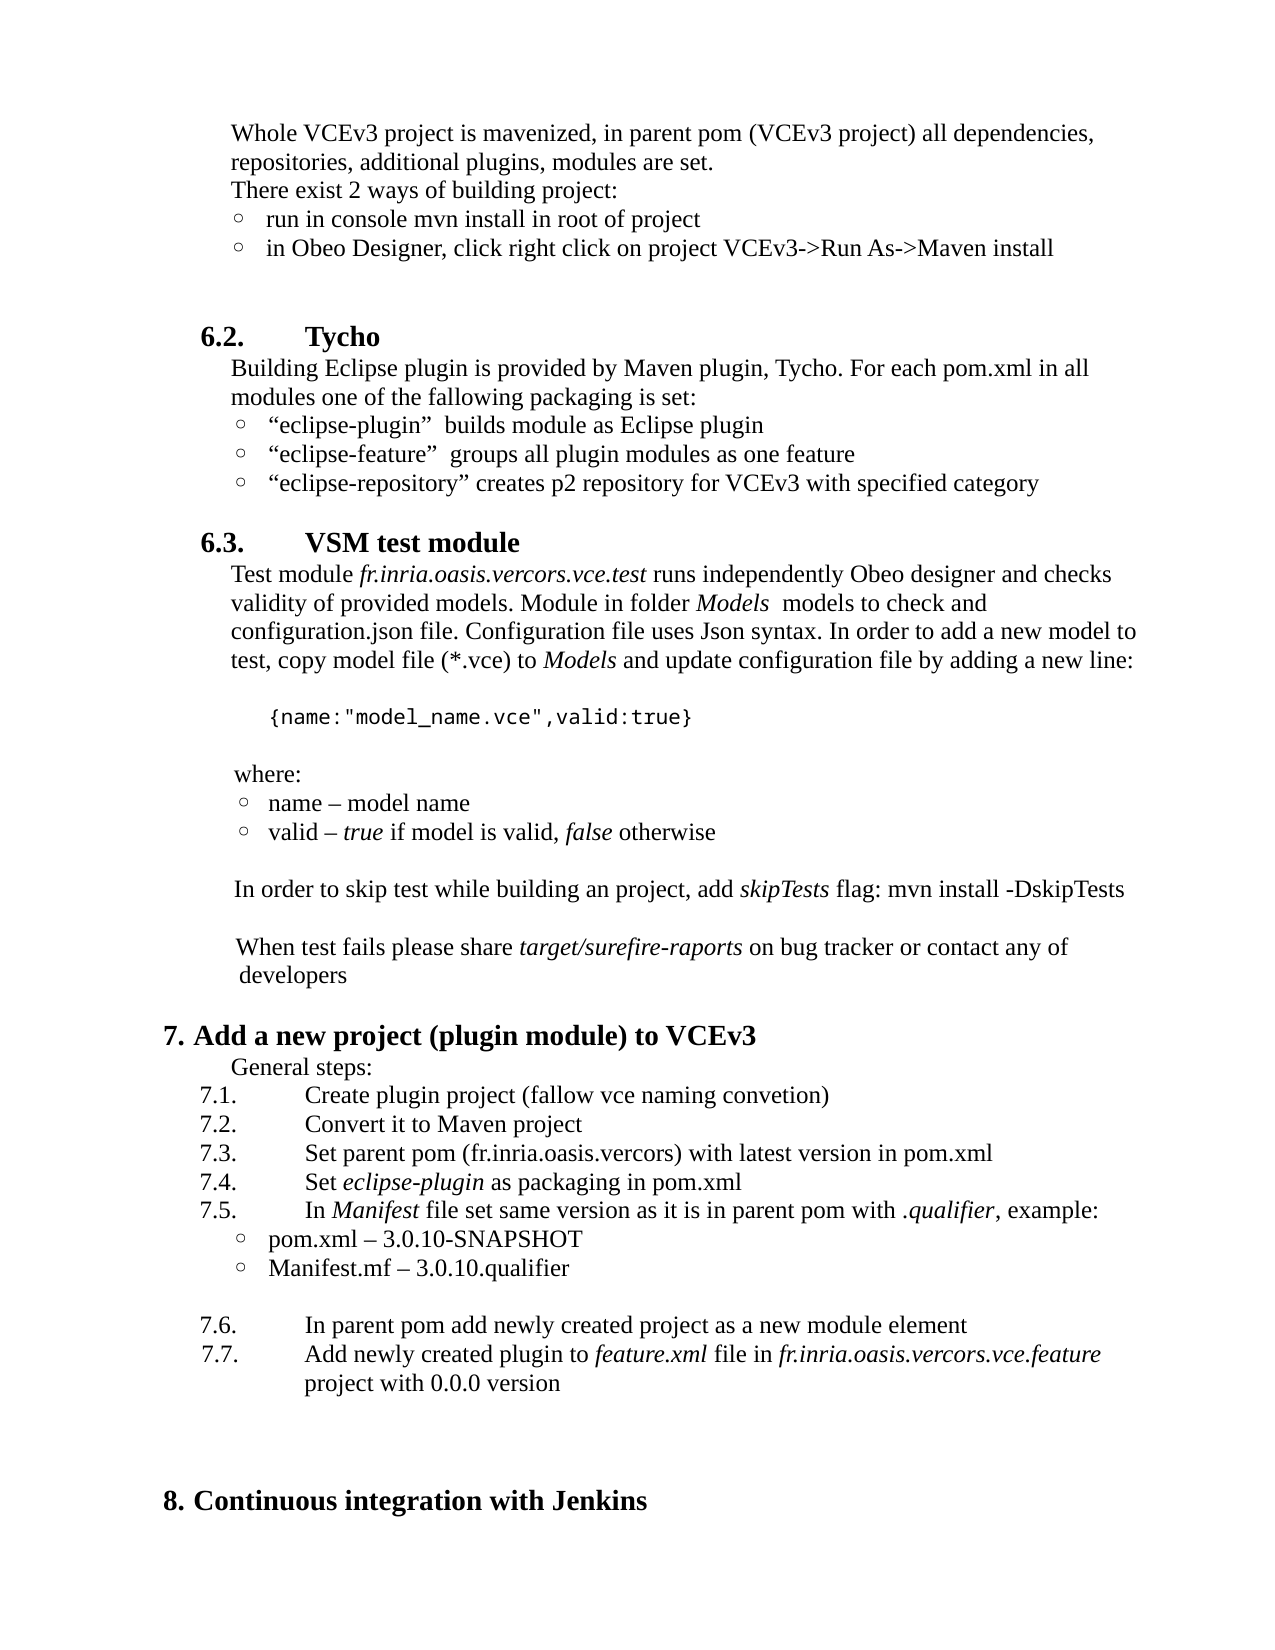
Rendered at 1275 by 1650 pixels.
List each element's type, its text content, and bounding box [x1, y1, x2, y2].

list Tycho [193, 319, 1157, 353]
list Add a new project (plugin module) to VCEv3 [156, 1018, 1157, 1052]
list Add newly created plugin to feature.xml file in fr.inria.oasis.vercors.vce.feature project with 0.0.0 version [195, 1339, 1157, 1397]
list Create plugin project (fallow vce naming convetion) [193, 1080, 1157, 1109]
list In parent pom add newly created project as a new module element [193, 1310, 1157, 1339]
list in Obeo Designer, click right click on project VCEv3->Run As->Maven install [228, 233, 1157, 262]
text where: [118, 759, 1157, 788]
list Whole VCEv3 project is mavenized, in parent pom (VCEv3 project) all dependencies, repositories, additional plugins, modules are set. [193, 118, 1157, 176]
list “eclipse-plugin” builds module as Eclipse plugin [231, 410, 1157, 439]
list “eclipse-feature” groups all plugin modules as one feature [231, 439, 1157, 468]
list General steps: [193, 1052, 1157, 1080]
text In order to skip test while building an project, add skipTests flag: mvn install -DskipTests [118, 874, 1157, 903]
list In Manifest file set same version as it is in parent pom with .qualifier, example: [193, 1195, 1157, 1224]
list VSM test module [193, 525, 1157, 559]
list Set parent pom (fr.inria.oasis.vercors) with latest version in pom.xml [193, 1138, 1157, 1167]
list Continuous integration with Jenkins [156, 1483, 1157, 1516]
list valid – true if model is valid, false otherwise [118, 817, 1157, 846]
list run in console mvn install in root of project [228, 204, 1157, 233]
list Manifest.mf – 3.0.10.qualifier [231, 1253, 1157, 1282]
list {name:"model_name.vce",valid:true} [231, 702, 1157, 731]
list Convert it to Maven project [193, 1109, 1157, 1138]
list pom.xml – 3.0.10-SNAPSHOT [231, 1224, 1157, 1253]
list Test module fr.inria.oasis.vercors.vce.test runs independently Obeo designer and checks validity of provided models. Module in folder Models models to check and configuration.json file. Configuration file uses Json syntax. In order to add a new model to test, copy model file (*.vce) to Models and update configuration file by adding a new line: [193, 559, 1157, 674]
list “eclipse-repository” creates p2 repository for VCEv3 with specified category [231, 468, 1157, 497]
list Set eclipse-plugin as packaging in pom.xml [193, 1167, 1157, 1195]
list name – model name [118, 788, 1157, 817]
list There exist 2 ways of building project: [193, 176, 1157, 204]
list Building Eclipse plugin is provided by Maven plugin, Tycho. For each pom.xml in all modules one of the fallowing packaging is set: [193, 353, 1157, 410]
text When test fails please share target/surefire-raports on bug tracker or contact any of developers [165, 932, 1157, 989]
